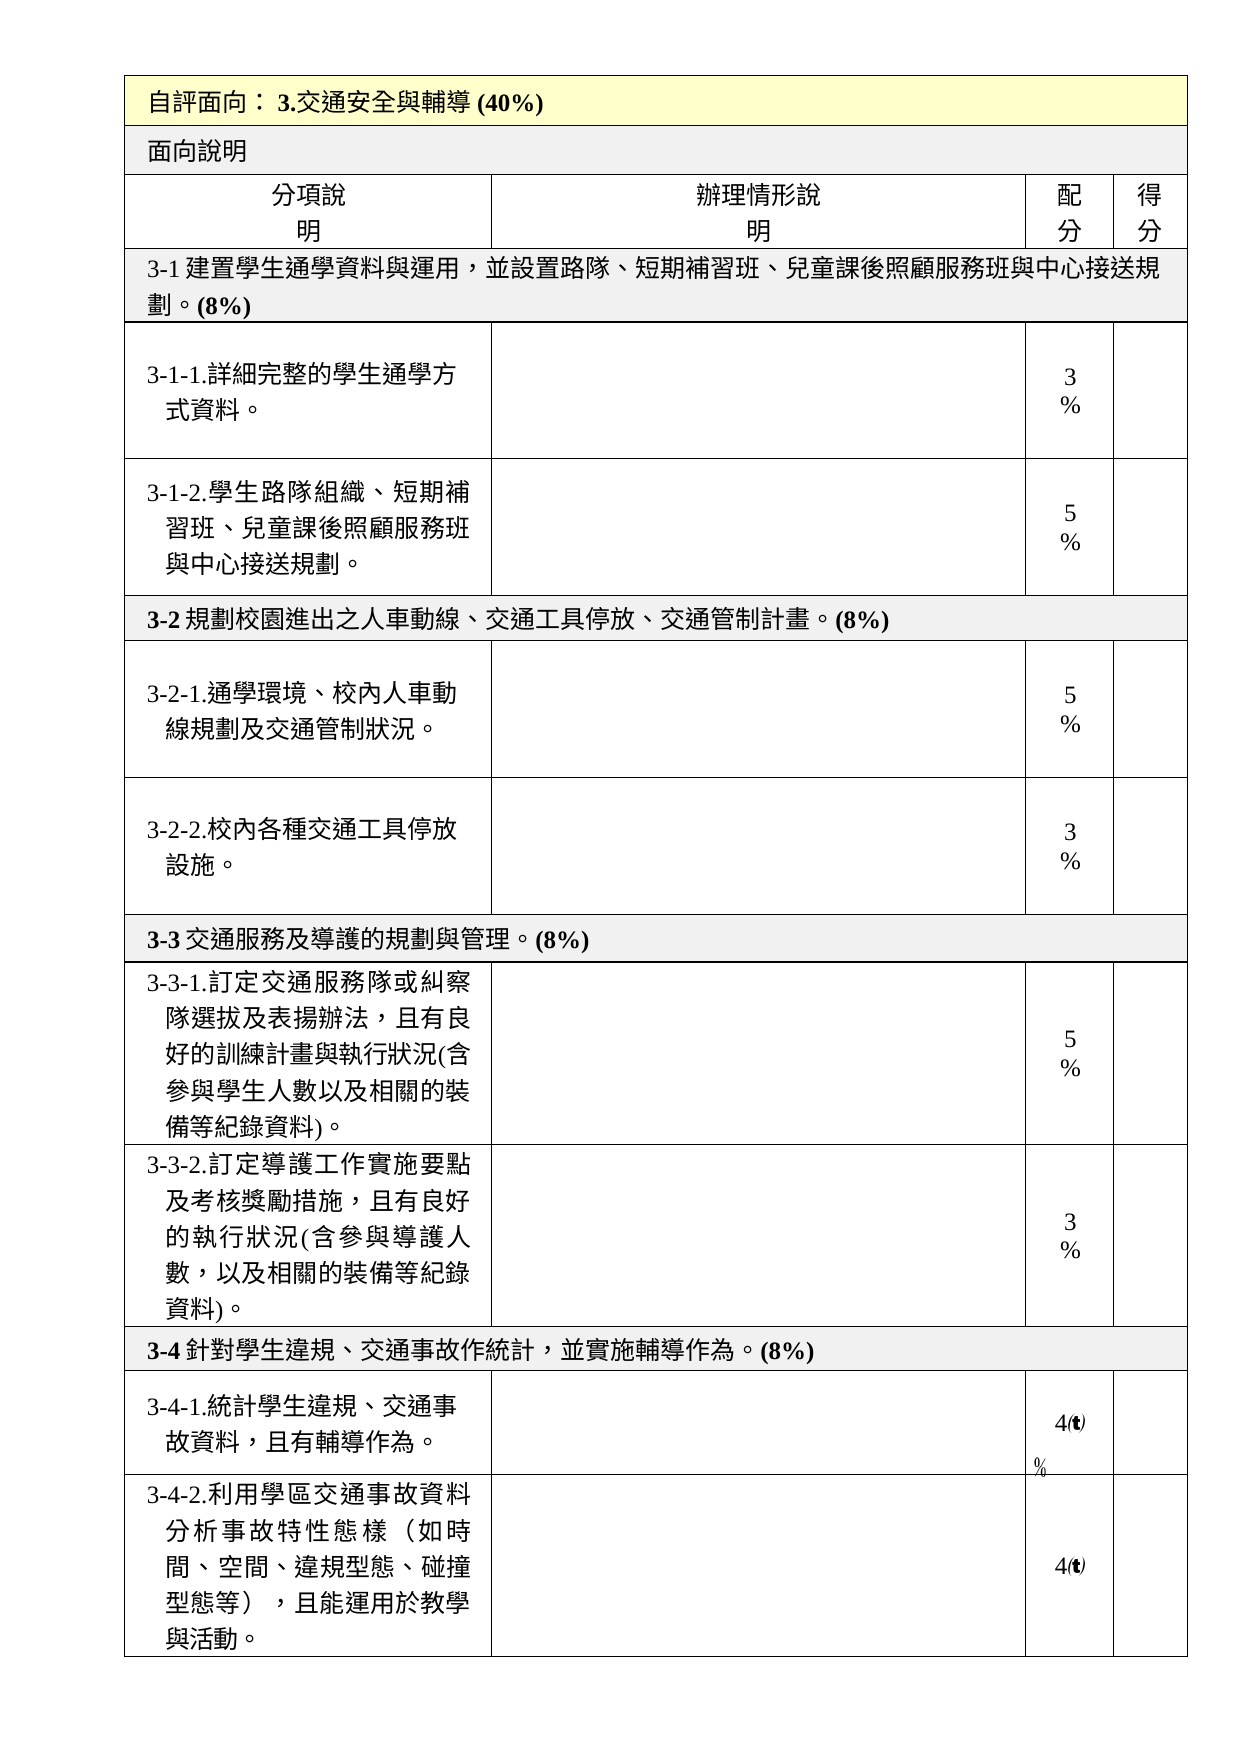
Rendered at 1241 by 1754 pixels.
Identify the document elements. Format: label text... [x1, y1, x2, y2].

table_cell [492, 323, 1025, 458]
table_cell 得分 [1114, 175, 1187, 248]
table_cell 3-3交通服務及導護的規劃與管理。(8%) [125, 915, 1187, 961]
table_cell 3% [1026, 778, 1113, 913]
table_cell [492, 459, 1025, 594]
table_cell 3-3-1.訂定交通服務隊或糾察隊選拔及表揚辦法，且有良好的訓練計畫與執行狀況(含參與學生人數以及相關的裝備等紀錄資料)。 [125, 963, 491, 1144]
table_cell [1114, 778, 1187, 913]
table_cell 3% [1026, 323, 1113, 458]
table_cell 3-4針對學生違規、交通事故作統計，並實施輔導作為。(8%) [125, 1327, 1187, 1370]
table_cell 3-4-1.統計學生違規、交通事故資料，且有輔導作為。 [125, 1371, 491, 1474]
table_cell 分項說明 [125, 175, 491, 248]
table_cell [492, 1475, 1025, 1656]
table_cell 4 [1026, 1371, 1113, 1474]
table_cell 3-2-1.通學環境、校內人車動線規劃及交通管制狀況。 [125, 641, 491, 777]
table_cell [1114, 963, 1187, 1144]
table_cell [1114, 1475, 1187, 1656]
table_cell 3-2-2.校內各種交通工具停放設施。 [125, 778, 491, 913]
table_cell 5% [1026, 963, 1113, 1144]
table_cell [492, 1145, 1025, 1326]
table_cell 3-2規劃校園進出之人車動線、交通工具停放、交通管制計畫。(8%) [125, 596, 1187, 640]
table_cell 面向說明 [125, 126, 1187, 174]
table_cell 3% [1026, 1145, 1113, 1326]
table_cell [1114, 1145, 1187, 1326]
table_cell 3-3-2.訂定導護工作實施要點及考核獎勵措施，且有良好的執行狀況(含參與導護人數，以及相關的裝備等紀錄資料)。 [125, 1145, 491, 1326]
table_cell [492, 963, 1025, 1144]
table_cell 5% [1026, 459, 1113, 594]
table_cell 3-1建置學生通學資料與運用，並設置路隊、短期補習班、兒童課後照顧服務班與中心接送規 劃。(8%) [125, 249, 1187, 321]
table_cell 配分 [1026, 175, 1113, 248]
table_cell 辦理情形說明 [492, 175, 1025, 248]
table_cell [1114, 459, 1187, 594]
table_cell 5% [1026, 641, 1113, 777]
table_header 自評面向： 3.交通安全與輔導 (40%) [125, 76, 1187, 125]
table_cell [492, 778, 1025, 913]
table_cell 4 [1026, 1475, 1113, 1656]
table_cell [1114, 641, 1187, 777]
table_cell [492, 1371, 1025, 1474]
table_cell 3-4-2.利用學區交通事故資料分析事故特性態樣（如時間、空間、違規型態、碰撞型態等），且能運用於教學與活動。 [125, 1475, 491, 1656]
table_cell [492, 641, 1025, 777]
table_cell [1114, 1371, 1187, 1474]
table_cell 3-1-1.詳細完整的學生通學方式資料。 [125, 323, 491, 458]
table_cell 3-1-2.學生路隊組織、短期補習班、兒童課後照顧服務班與中心接送規劃。 [125, 459, 491, 594]
table_cell [1114, 323, 1187, 458]
